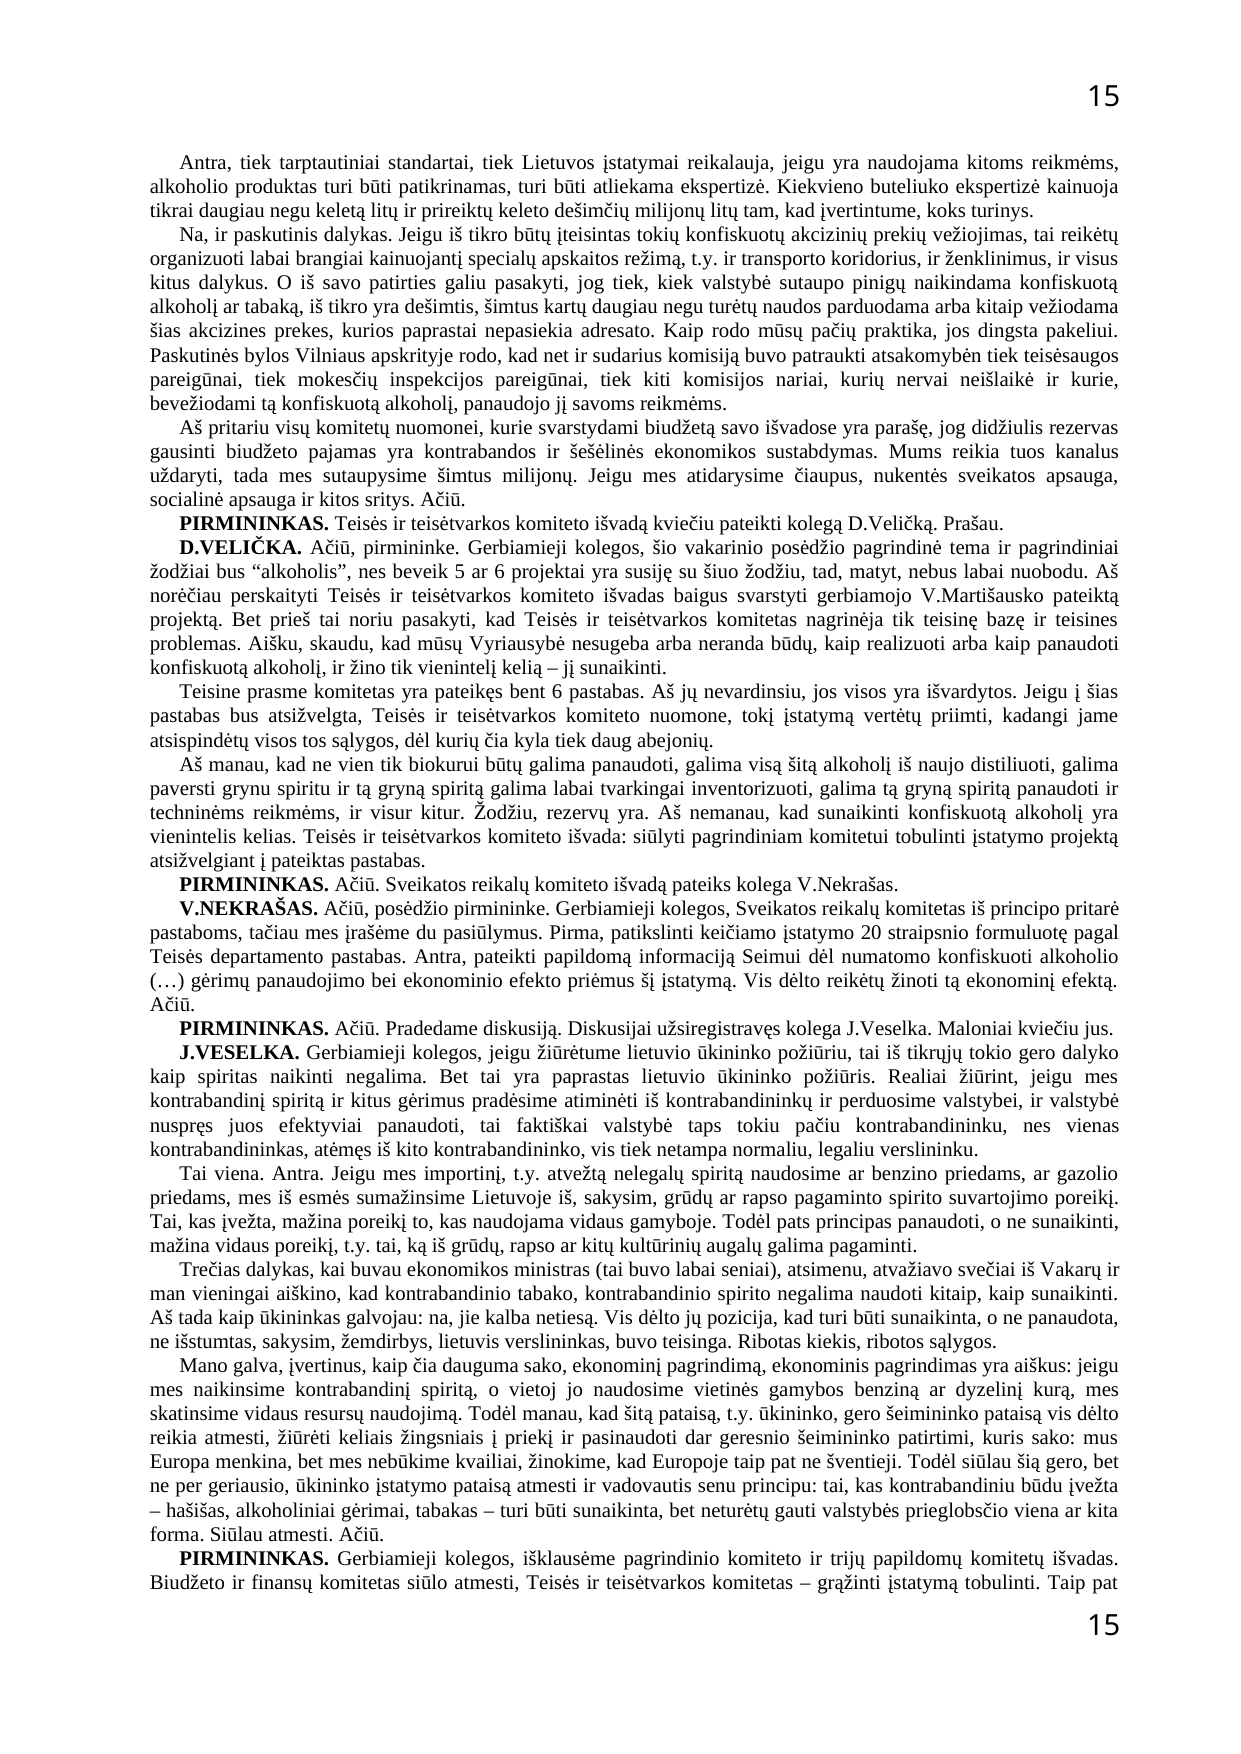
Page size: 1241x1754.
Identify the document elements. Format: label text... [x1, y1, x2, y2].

text PIRMININKAS. Ačiū. Pradedame diskusiją. Diskusijai užsiregistravęs kolega J.Veselka. Maloniai kviečiu jus. [149, 1016, 1120, 1040]
text V.NEKRAŠAS. Ačiū, posėdžio pirmininke. Gerbiamieji kolegos, Sveikatos reikalų komitetas iš principo pritarė pastaboms, tačiau mes įrašėme du pasiūlymus. Pirma, patikslinti keičiamo įstatymo 20 straipsnio formuluotę pagal Teisės departamento pastabas. Antra, pateikti papildomą informaciją Seimui dėl numatomo konfiskuoti alkoholio (…) gėrimų panaudojimo bei ekonominio efekto priėmus šį įstatymą. Vis dėlto reikėtų žinoti tą ekonominį efektą. Ačiū. [149, 896, 1120, 1016]
text Aš manau, kad ne vien tik biokurui būtų galima panaudoti, galima visą šitą alkoholį iš naujo distiliuoti, galima paversti grynu spiritu ir tą gryną spiritą galima labai tvarkingai inventorizuoti, galima tą gryną spiritą panaudoti ir techninėms reikmėms, ir visur kitur. Žodžiu, rezervų yra. Aš nemanau, kad sunaikinti konfiskuotą alkoholį yra vienintelis kelias. Teisės ir teisėtvarkos komiteto išvada: siūlyti pagrindiniam komitetui tobulinti įstatymo projektą atsižvelgiant į pateiktas pastabas. [149, 752, 1120, 872]
text PIRMININKAS. Teisės ir teisėtvarkos komiteto išvadą kviečiu pateikti kolegą D.Veličką. Prašau. [149, 511, 1120, 535]
text Trečias dalykas, kai buvau ekonomikos ministras (tai buvo labai seniai), atsimenu, atvažiavo svečiai iš Vakarų ir man vieningai aiškino, kad kontrabandinio tabako, kontrabandinio spirito negalima naudoti kitaip, kaip sunaikinti. Aš tada kaip ūkininkas galvojau: na, jie kalba netiesą. Vis dėlto jų pozicija, kad turi būti sunaikinta, o ne panaudota, ne išstumtas, sakysim, žemdirbys, lietuvis verslininkas, buvo teisinga. Ribotas kiekis, ribotos sąlygos. [149, 1257, 1120, 1353]
text PIRMININKAS. Ačiū. Sveikatos reikalų komiteto išvadą pateiks kolega V.Nekrašas. [149, 872, 1120, 896]
text Tai viena. Antra. Jeigu mes importinį, t.y. atvežtą nelegalų spiritą naudosime ar benzino priedams, ar gazolio priedams, mes iš esmės sumažinsime Lietuvoje iš, sakysim, grūdų ar rapso pagaminto spirito suvartojimo poreikį. Tai, kas įvežta, mažina poreikį to, kas naudojama vidaus gamyboje. Todėl pats principas panaudoti, o ne sunaikinti, mažina vidaus poreikį, t.y. tai, ką iš grūdų, rapso ar kitų kultūrinių augalų galima pagaminti. [149, 1161, 1120, 1257]
text D.VELIČKA. Ačiū, pirmininke. Gerbiamieji kolegos, šio vakarinio posėdžio pagrindinė tema ir pagrindiniai žodžiai bus “alkoholis”, nes beveik 5 ar 6 projektai yra susiję su šiuo žodžiu, tad, matyt, nebus labai nuobodu. Aš norėčiau perskaityti Teisės ir teisėtvarkos komiteto išvadas baigus svarstyti gerbiamojo V.Martišausko pateiktą projektą. Bet prieš tai noriu pasakyti, kad Teisės ir teisėtvarkos komitetas nagrinėja tik teisinę bazę ir teisines problemas. Aišku, skaudu, kad mūsų Vyriausybė nesugeba arba neranda būdų, kaip realizuoti arba kaip panaudoti konfiskuotą alkoholį, ir žino tik vienintelį kelią – jį sunaikinti. [149, 535, 1120, 679]
text Mano galva, įvertinus, kaip čia dauguma sako, ekonominį pagrindimą, ekonominis pagrindimas yra aiškus: jeigu mes naikinsime kontrabandinį spiritą, o vietoj jo naudosime vietinės gamybos benziną ar dyzelinį kurą, mes skatinsime vidaus resursų naudojimą. Todėl manau, kad šitą pataisą, t.y. ūkininko, gero šeimininko pataisą vis dėlto reikia atmesti, žiūrėti keliais žingsniais į priekį ir pasinaudoti dar geresnio šeimininko patirtimi, kuris sako: mus Europa menkina, bet mes nebūkime kvailiai, žinokime, kad Europoje taip pat ne šventieji. Todėl siūlau šią gero, bet ne per geriausio, ūkininko įstatymo pataisą atmesti ir vadovautis senu principu: tai, kas kontrabandiniu būdu įvežta – hašišas, alkoholiniai gėrimai, tabakas – turi būti sunaikinta, bet neturėtų gauti valstybės prieglobsčio viena ar kita forma. Siūlau atmesti. Ačiū. [149, 1353, 1120, 1546]
text J.VESELKA. Gerbiamieji kolegos, jeigu žiūrėtume lietuvio ūkininko požiūriu, tai iš tikrųjų tokio gero dalyko kaip spiritas naikinti negalima. Bet tai yra paprastas lietuvio ūkininko požiūris. Realiai žiūrint, jeigu mes kontrabandinį spiritą ir kitus gėrimus pradėsime atiminėti iš kontrabandininkų ir perduosime valstybei, ir valstybė nuspręs juos efektyviai panaudoti, tai faktiškai valstybė taps tokiu pačiu kontrabandininku, nes vienas kontrabandininkas, atėmęs iš kito kontrabandininko, vis tiek netampa normaliu, legaliu verslininku. [149, 1040, 1120, 1161]
text Teisine prasme komitetas yra pateikęs bent 6 pastabas. Aš jų nevardinsiu, jos visos yra išvardytos. Jeigu į šias pastabas bus atsižvelgta, Teisės ir teisėtvarkos komiteto nuomone, tokį įstatymą vertėtų priimti, kadangi jame atsispindėtų visos tos sąlygos, dėl kurių čia kyla tiek daug abejonių. [149, 679, 1120, 752]
text Antra, tiek tarptautiniai standartai, tiek Lietuvos įstatymai reikalauja, jeigu yra naudojama kitoms reikmėms, alkoholio produktas turi būti patikrinamas, turi būti atliekama ekspertizė. Kiekvieno buteliuko ekspertizė kainuoja tikrai daugiau negu keletą litų ir prireiktų keleto dešimčių milijonų litų tam, kad įvertintume, koks turinys. [149, 150, 1120, 222]
text Aš pritariu visų komitetų nuomonei, kurie svarstydami biudžetą savo išvadose yra parašę, jog didžiulis rezervas gausinti biudžeto pajamas yra kontrabandos ir šešėlinės ekonomikos sustabdymas. Mums reikia tuos kanalus uždaryti, tada mes sutaupysime šimtus milijonų. Jeigu mes atidarysime čiaupus, nukentės sveikatos apsauga, socialinė apsauga ir kitos sritys. Ačiū. [149, 415, 1120, 511]
text Na, ir paskutinis dalykas. Jeigu iš tikro būtų įteisintas tokių konfiskuotų akcizinių prekių vežiojimas, tai reikėtų organizuoti labai brangiai kainuojantį specialų apskaitos režimą, t.y. ir transporto koridorius, ir ženklinimus, ir visus kitus dalykus. O iš savo patirties galiu pasakyti, jog tiek, kiek valstybė sutaupo pinigų naikindama konfiskuotą alkoholį ar tabaką, iš tikro yra dešimtis, šimtus kartų daugiau negu turėtų naudos parduodama arba kitaip vežiodama šias akcizines prekes, kurios paprastai nepasiekia adresato. Kaip rodo mūsų pačių praktika, jos dingsta pakeliui. Paskutinės bylos Vilniaus apskrityje rodo, kad net ir sudarius komisiją buvo patraukti atsakomybėn tiek teisėsaugos pareigūnai, tiek mokesčių inspekcijos pareigūnai, tiek kiti komisijos nariai, kurių nervai neišlaikė ir kurie, bevežiodami tą konfiskuotą alkoholį, panaudojo jį savoms reikmėms. [149, 222, 1120, 415]
text PIRMININKAS. Gerbiamieji kolegos, išklausėme pagrindinio komiteto ir trijų papildomų komitetų išvadas. Biudžeto ir finansų komitetas siūlo atmesti, Teisės ir teisėtvarkos komitetas – grąžinti įstatymą tobulinti. Taip pat [149, 1546, 1120, 1594]
